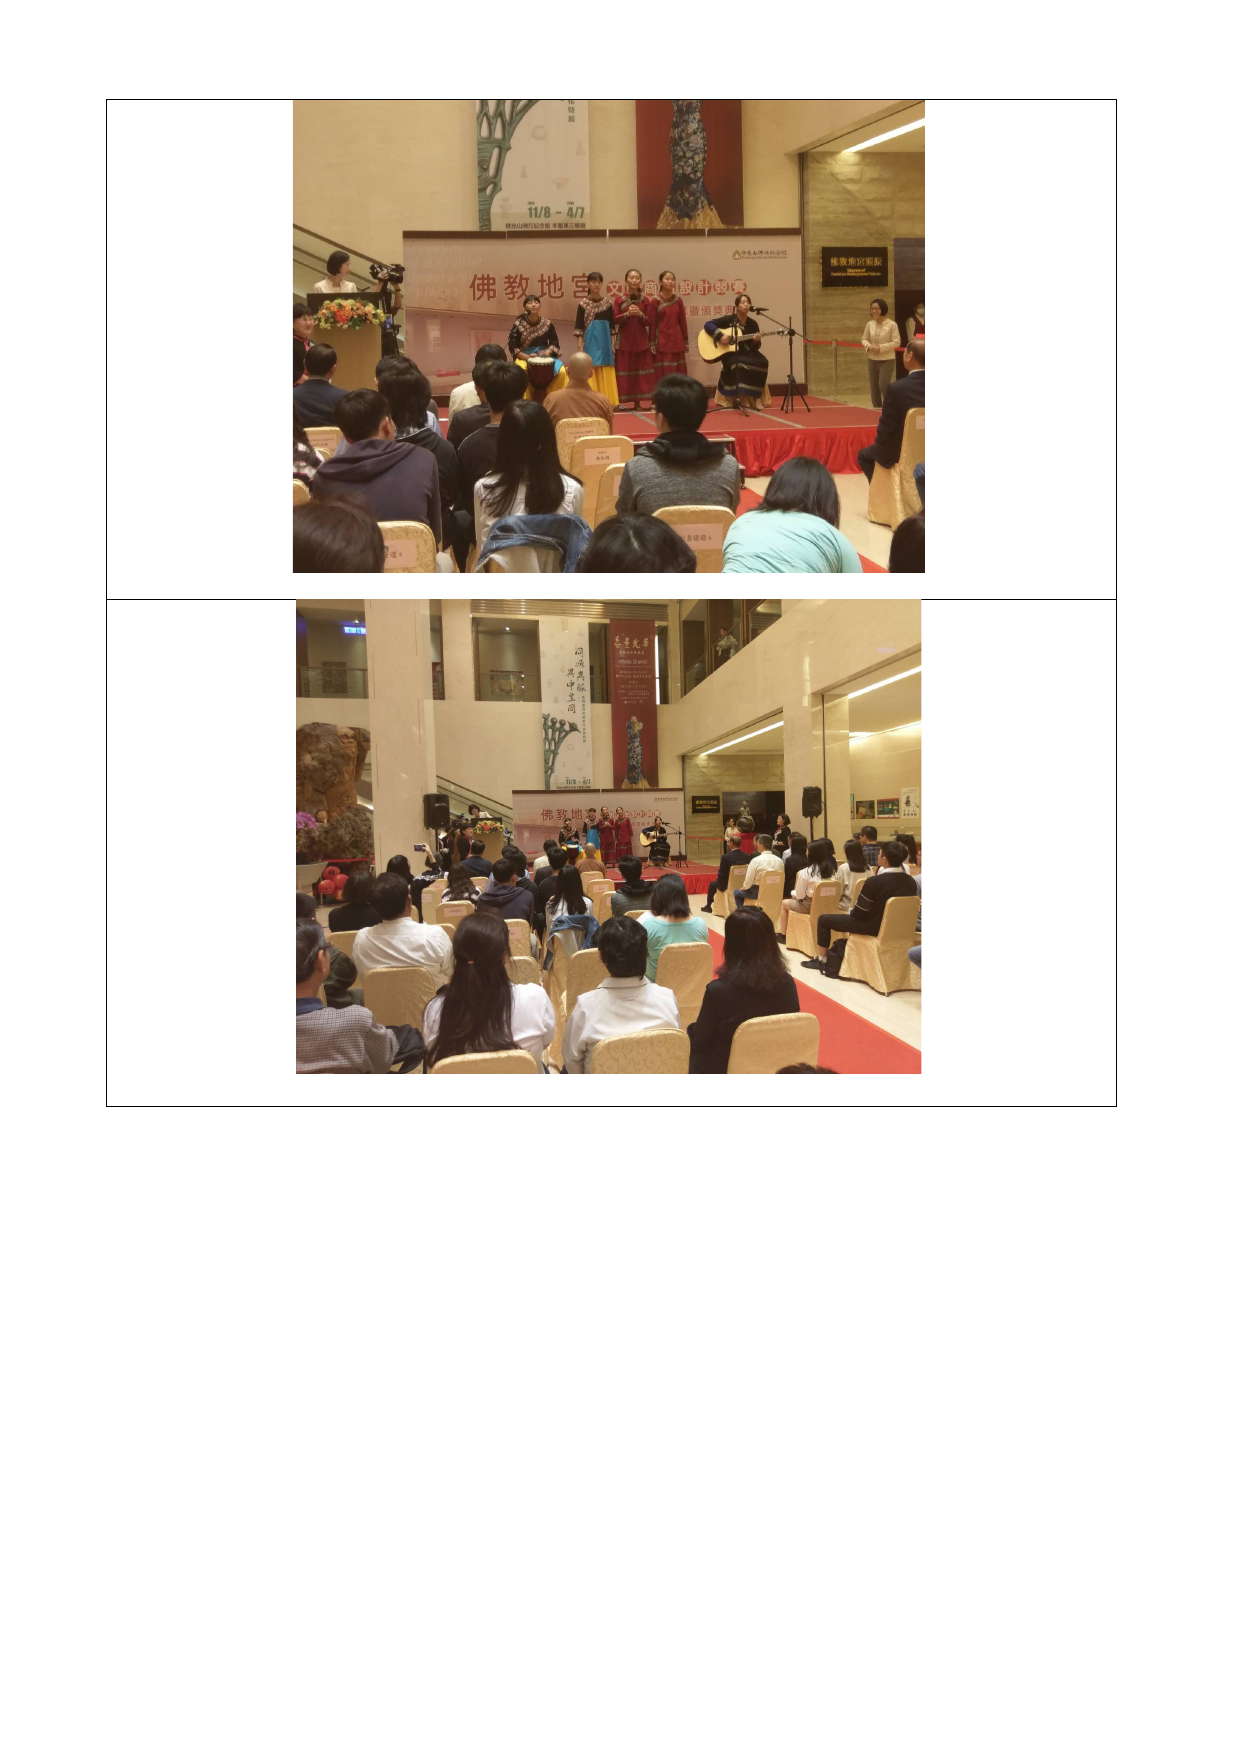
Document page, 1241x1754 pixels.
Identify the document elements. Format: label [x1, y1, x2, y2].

picture [292, 100, 925, 573]
table_cell [107, 100, 1116, 599]
picture [296, 599, 922, 1074]
table_cell [107, 600, 1116, 1106]
